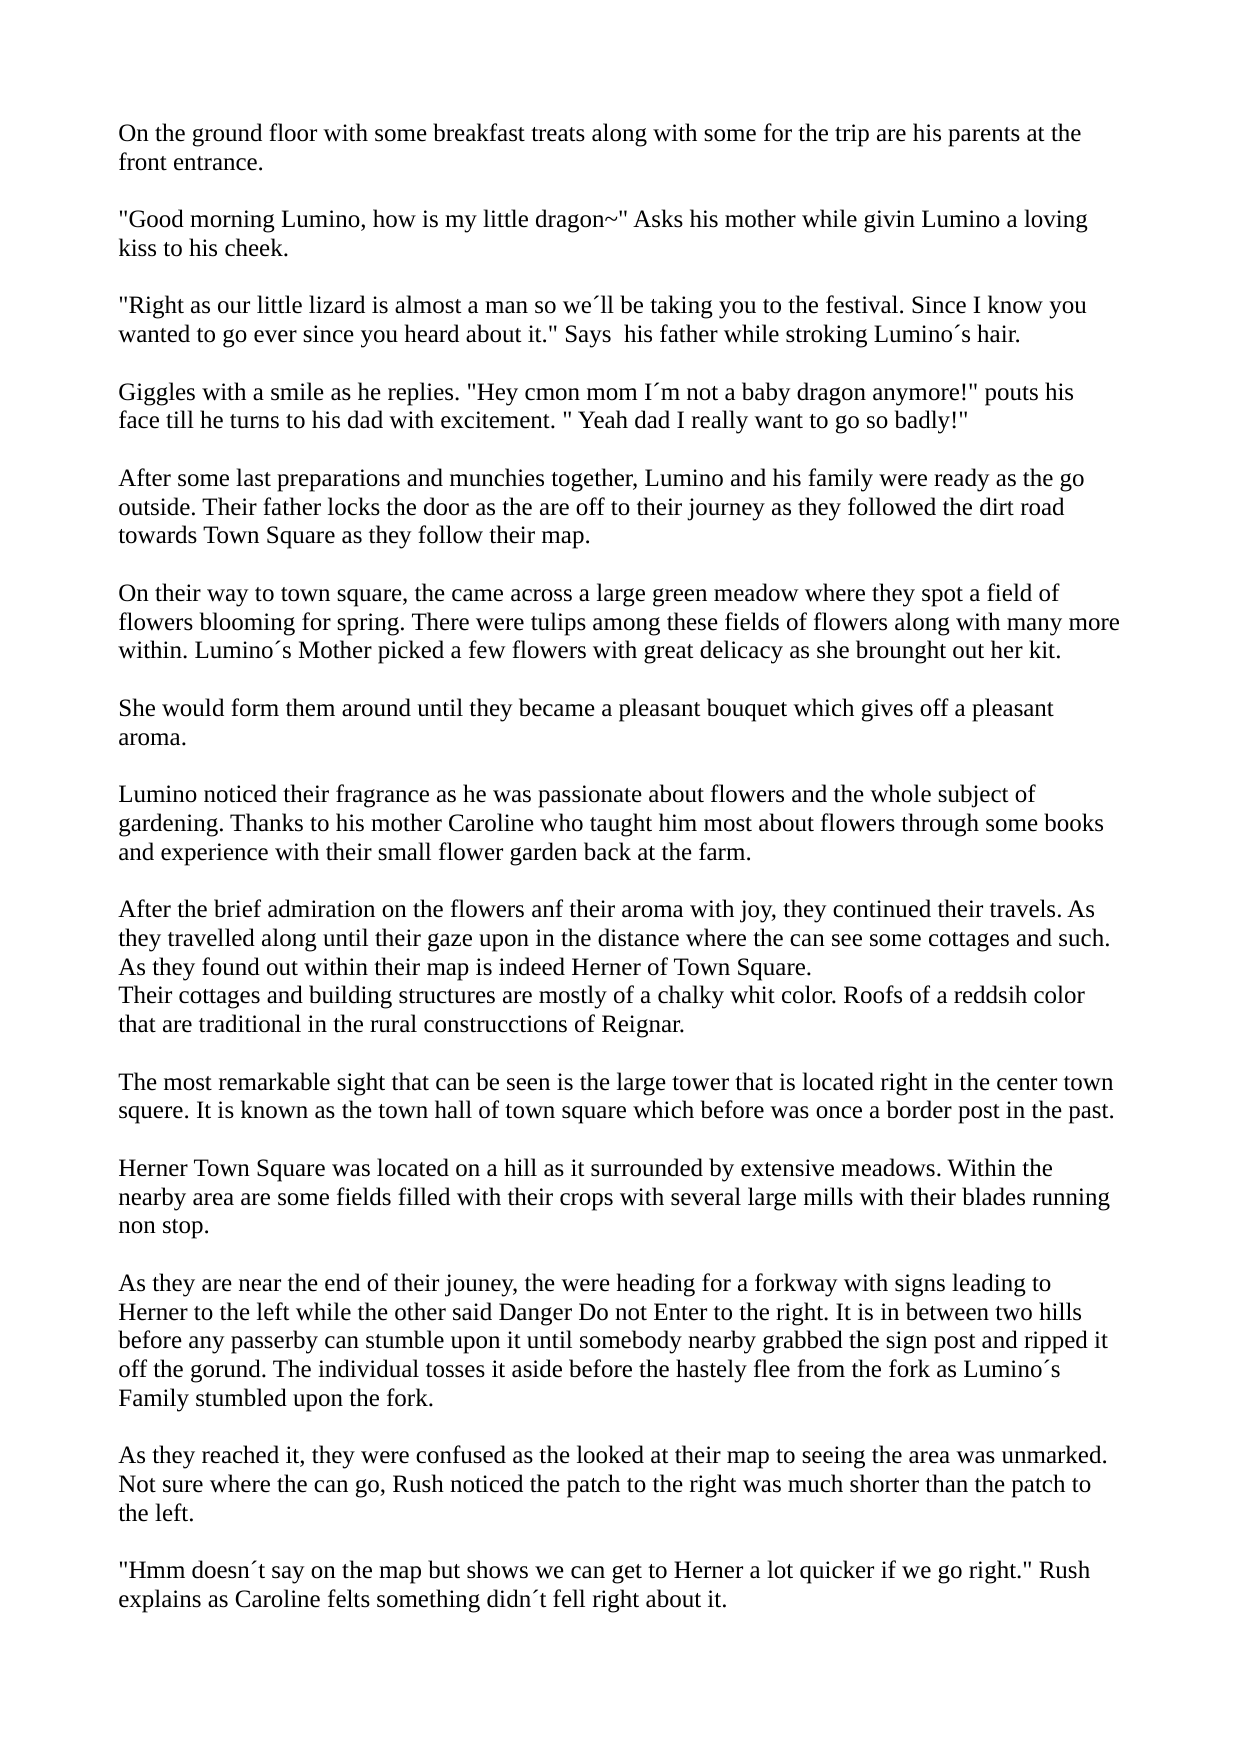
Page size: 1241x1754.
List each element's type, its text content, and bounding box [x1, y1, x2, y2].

text As they are near the end of their jouney, the were heading for a forkway with signs leading to Herner to the left while the other said Danger Do not Enter to the right. It is in between two hills before any passerby can stumble upon it until somebody nearby grabbed the sign post and ripped it off the gorund. The individual tosses it aside before the hastely flee from the fork as Lumino´s Family stumbled upon the fork. [118, 1268, 1122, 1412]
text "Good morning Lumino, how is my little dragon~" Asks his mother while givin Lumino a loving kiss to his cheek. [118, 204, 1122, 262]
text Herner Town Square was located on a hill as it surrounded by extensive meadows. Within the nearby area are some fields filled with their crops with several large mills with their blades running non stop. [118, 1153, 1122, 1239]
text "Right as our little lizard is almost a man so we´ll be taking you to the festival. Since I know you wanted to go ever since you heard about it." Says his father while stroking Lumino´s hair. [118, 291, 1122, 348]
text After some last preparations and munchies together, Lumino and his family were ready as the go outside. Their father locks the door as the are off to their journey as they followed the dirt road towards Town Square as they follow their map. [118, 463, 1122, 549]
text "Hmm doesn´t say on the map but shows we can get to Herner a lot quicker if we go right." Rush explains as Caroline felts something didn´t fell right about it. [118, 1556, 1122, 1613]
text The most remarkable sight that can be seen is the large tower that is located right in the center town squere. It is known as the town hall of town square which before was once a border post in the past. [118, 1067, 1122, 1124]
text Lumino noticed their fragrance as he was passionate about flowers and the whole subject of gardening. Thanks to his mother Caroline who taught him most about flowers through some books and experience with their small flower garden back at the farm. [118, 779, 1122, 866]
text On their way to town square, the came across a large green meadow where they spot a field of flowers blooming for spring. There were tulips among these fields of flowers along with many more within. Lumino´s Mother picked a few flowers with great delicacy as she brounght out her kit. [118, 578, 1122, 664]
text Giggles with a smile as he replies. "Hey cmon mom I´m not a baby dragon anymore!" pouts his face till he turns to his dad with excitement. " Yeah dad I really want to go so badly!" [118, 377, 1122, 434]
text As they reached it, they were confused as the looked at their map to seeing the area was unmarked. Not sure where the can go, Rush noticed the patch to the right was much shorter than the patch to the left. [118, 1441, 1122, 1527]
text She would form them around until they became a pleasant bouquet which gives off a pleasant aroma. [118, 693, 1122, 751]
text On the ground floor with some breakfast treats along with some for the trip are his parents at the front entrance. [118, 118, 1122, 176]
text Their cottages and building structures are mostly of a chalky whit color. Roofs of a reddsih color that are traditional in the rural construcctions of Reignar. [118, 981, 1122, 1038]
text After the brief admiration on the flowers anf their aroma with joy, they continued their travels. As they travelled along until their gaze upon in the distance where the can see some cottages and such. As they found out within their map is indeed Herner of Town Square. [118, 894, 1122, 981]
